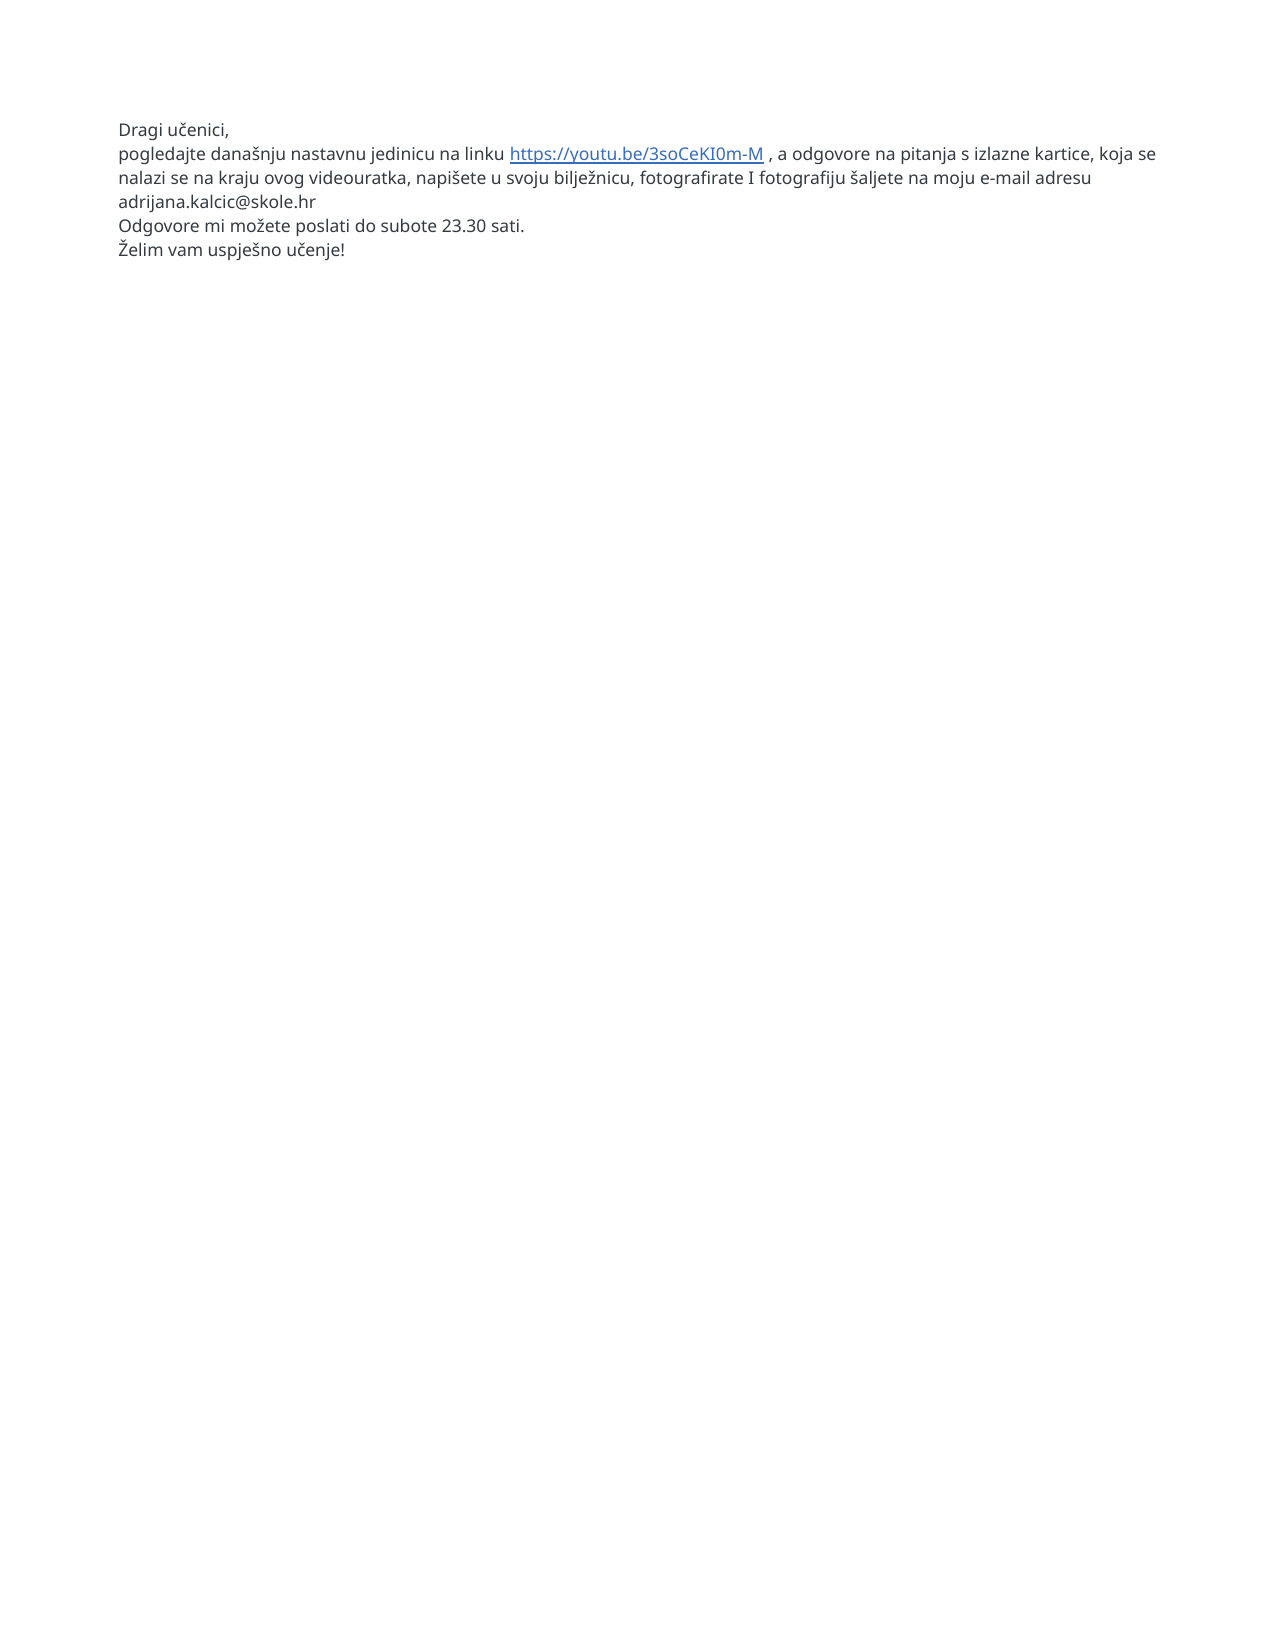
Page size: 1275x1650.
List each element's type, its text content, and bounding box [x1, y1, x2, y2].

text Dragi učenici, [118, 118, 1157, 142]
text pogledajte današnju nastavnu jedinicu na linku https://youtu.be/3soCeKI0m-M , a odgovore na pitanja s izlazne kartice, koja se nalazi se na kraju ovog videouratka, napišete u svoju bilježnicu, fotografirate I fotografiju šaljete na moju e-mail adresu adrijana.kalcic@skole.hr [118, 142, 1157, 213]
text Odgovore mi možete poslati do subote 23.30 sati. [118, 213, 1157, 237]
text Želim vam uspješno učenje! [118, 237, 1157, 261]
